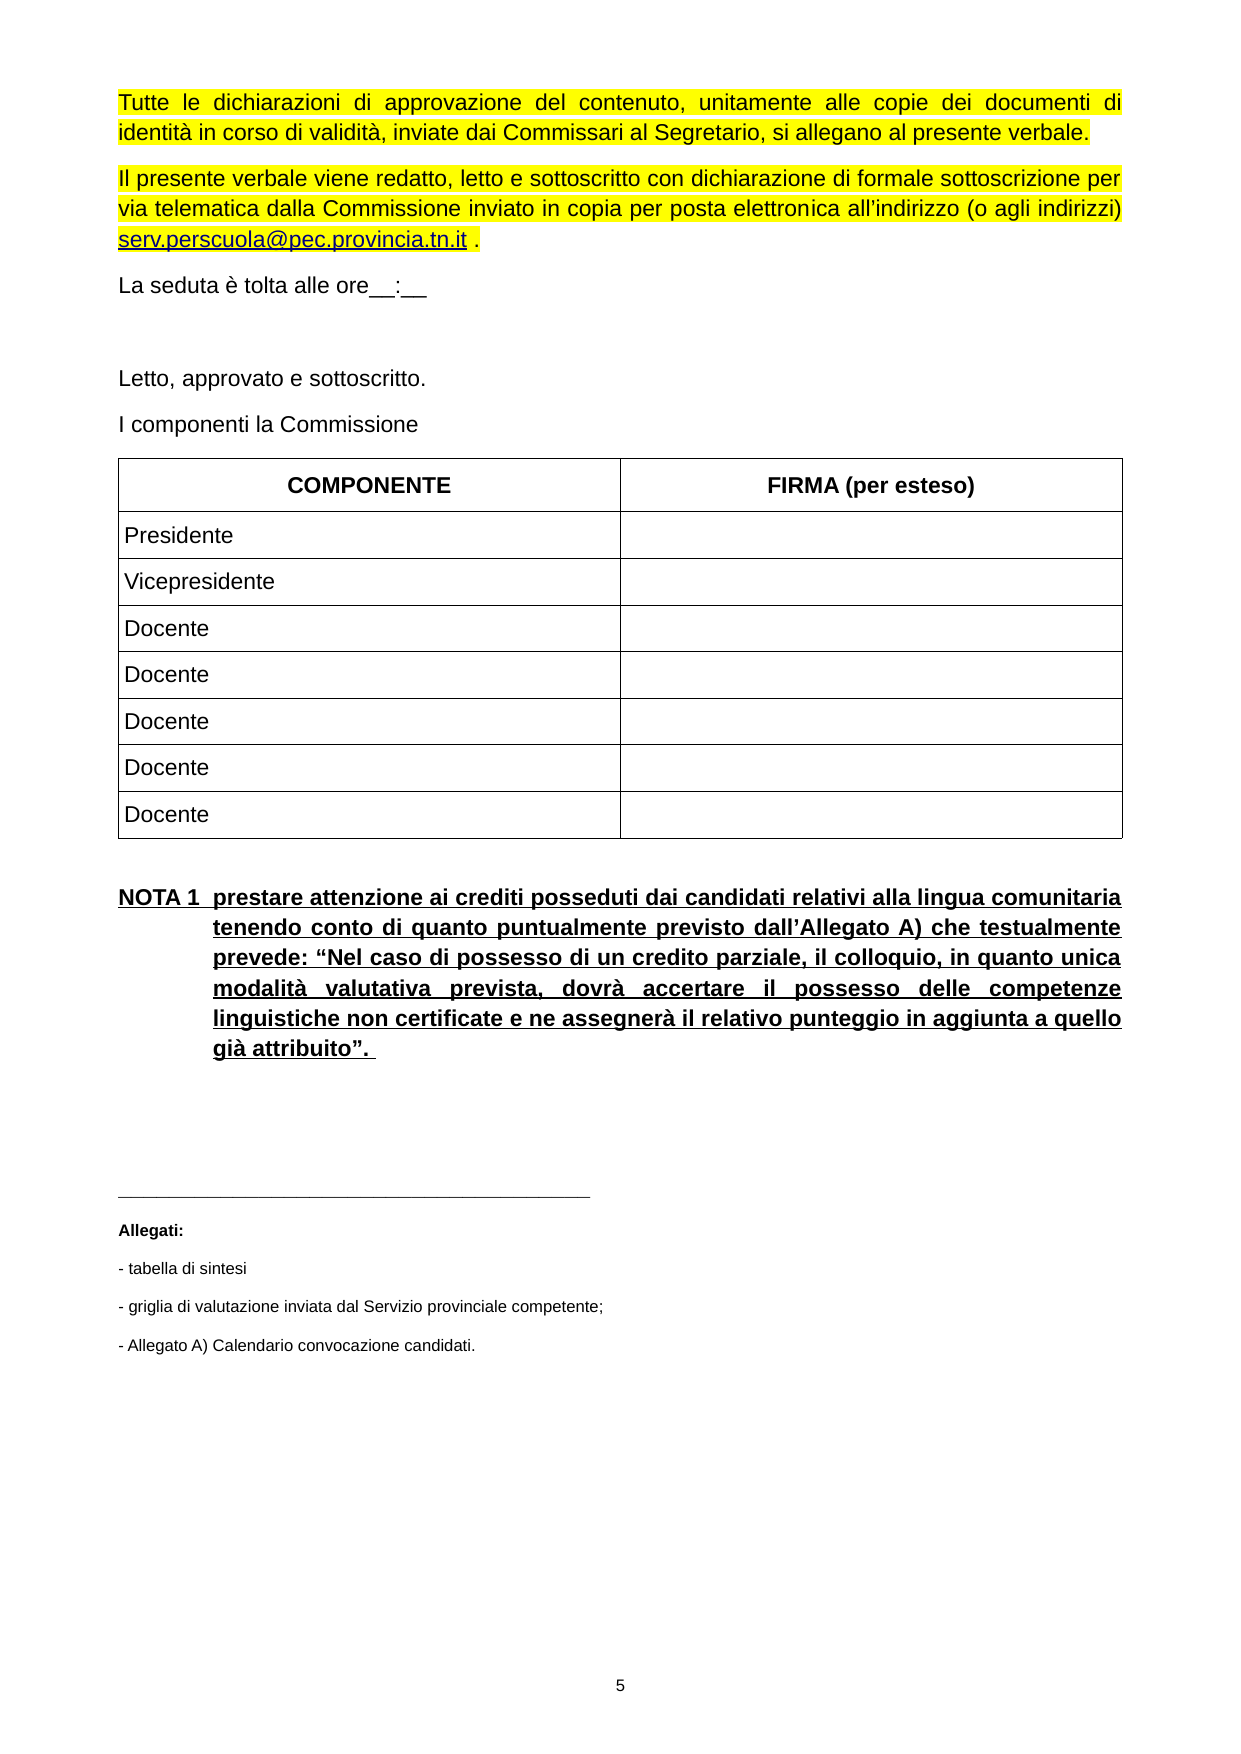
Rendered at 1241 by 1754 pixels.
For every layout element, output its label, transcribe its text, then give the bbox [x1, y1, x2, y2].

table_cell [621, 745, 1122, 791]
table_cell [621, 699, 1122, 744]
table_cell Presidente [119, 512, 620, 558]
table_header FIRMA (per esteso) [621, 459, 1122, 511]
table_cell Docente [119, 699, 620, 744]
text - Allegato A) Calendario convocazione candidati. [118, 1336, 1122, 1355]
text I componenti la Commissione [118, 411, 1122, 438]
table_cell Vicepresidente [119, 559, 620, 604]
text La seduta è tolta alle ore__:__ [118, 272, 1122, 298]
table_cell [621, 559, 1122, 604]
table_cell [621, 606, 1122, 651]
text NOTA 1 prestare attenzione ai crediti posseduti dai candidati relativi alla lingua comunitaria [118, 884, 1122, 907]
table_cell Docente [119, 792, 620, 837]
text Il presente verbale viene redatto, letto e sottoscritto con dichiarazione di formale sottoscrizione per via telematica dalla Commissione inviato in copia per posta elettronica all’indirizzo (o agli indirizzi) serv.perscuola@pec.provincia.tn.it . [118, 165, 1122, 252]
table_cell Docente [119, 745, 620, 791]
text - tabella di sintesi [118, 1259, 1122, 1278]
table_header COMPONENTE [119, 459, 620, 511]
text tenendo conto di quanto puntualmente previsto dall’Allegato A) che testualmente prevede: “Nel caso di possesso di un credito parziale, il colloquio, in quanto unica modalità valutativa prevista, dovrà accertare il possesso delle competenze linguistiche non certificate e ne assegnerà il relativo punteggio in aggiunta a quello già attribuito”. [118, 908, 1122, 1061]
table_cell Docente [119, 652, 620, 698]
table_cell [621, 792, 1122, 837]
table_cell [621, 652, 1122, 698]
table_cell Docente [119, 606, 620, 651]
text Letto, approvato e sottoscritto. [118, 365, 1122, 391]
text Allegati: [118, 1221, 1122, 1240]
text Tutte le dichiarazioni di approvazione del contenuto, unitamente alle copie dei documenti di identità in corso di validità, inviate dai Commissari al Segretario, si allegano al presente verbale. [118, 88, 1122, 145]
text _____________________________________ [118, 1174, 1122, 1201]
table_cell [621, 512, 1122, 558]
text - griglia di valutazione inviata dal Servizio provinciale competente; [118, 1297, 1122, 1316]
